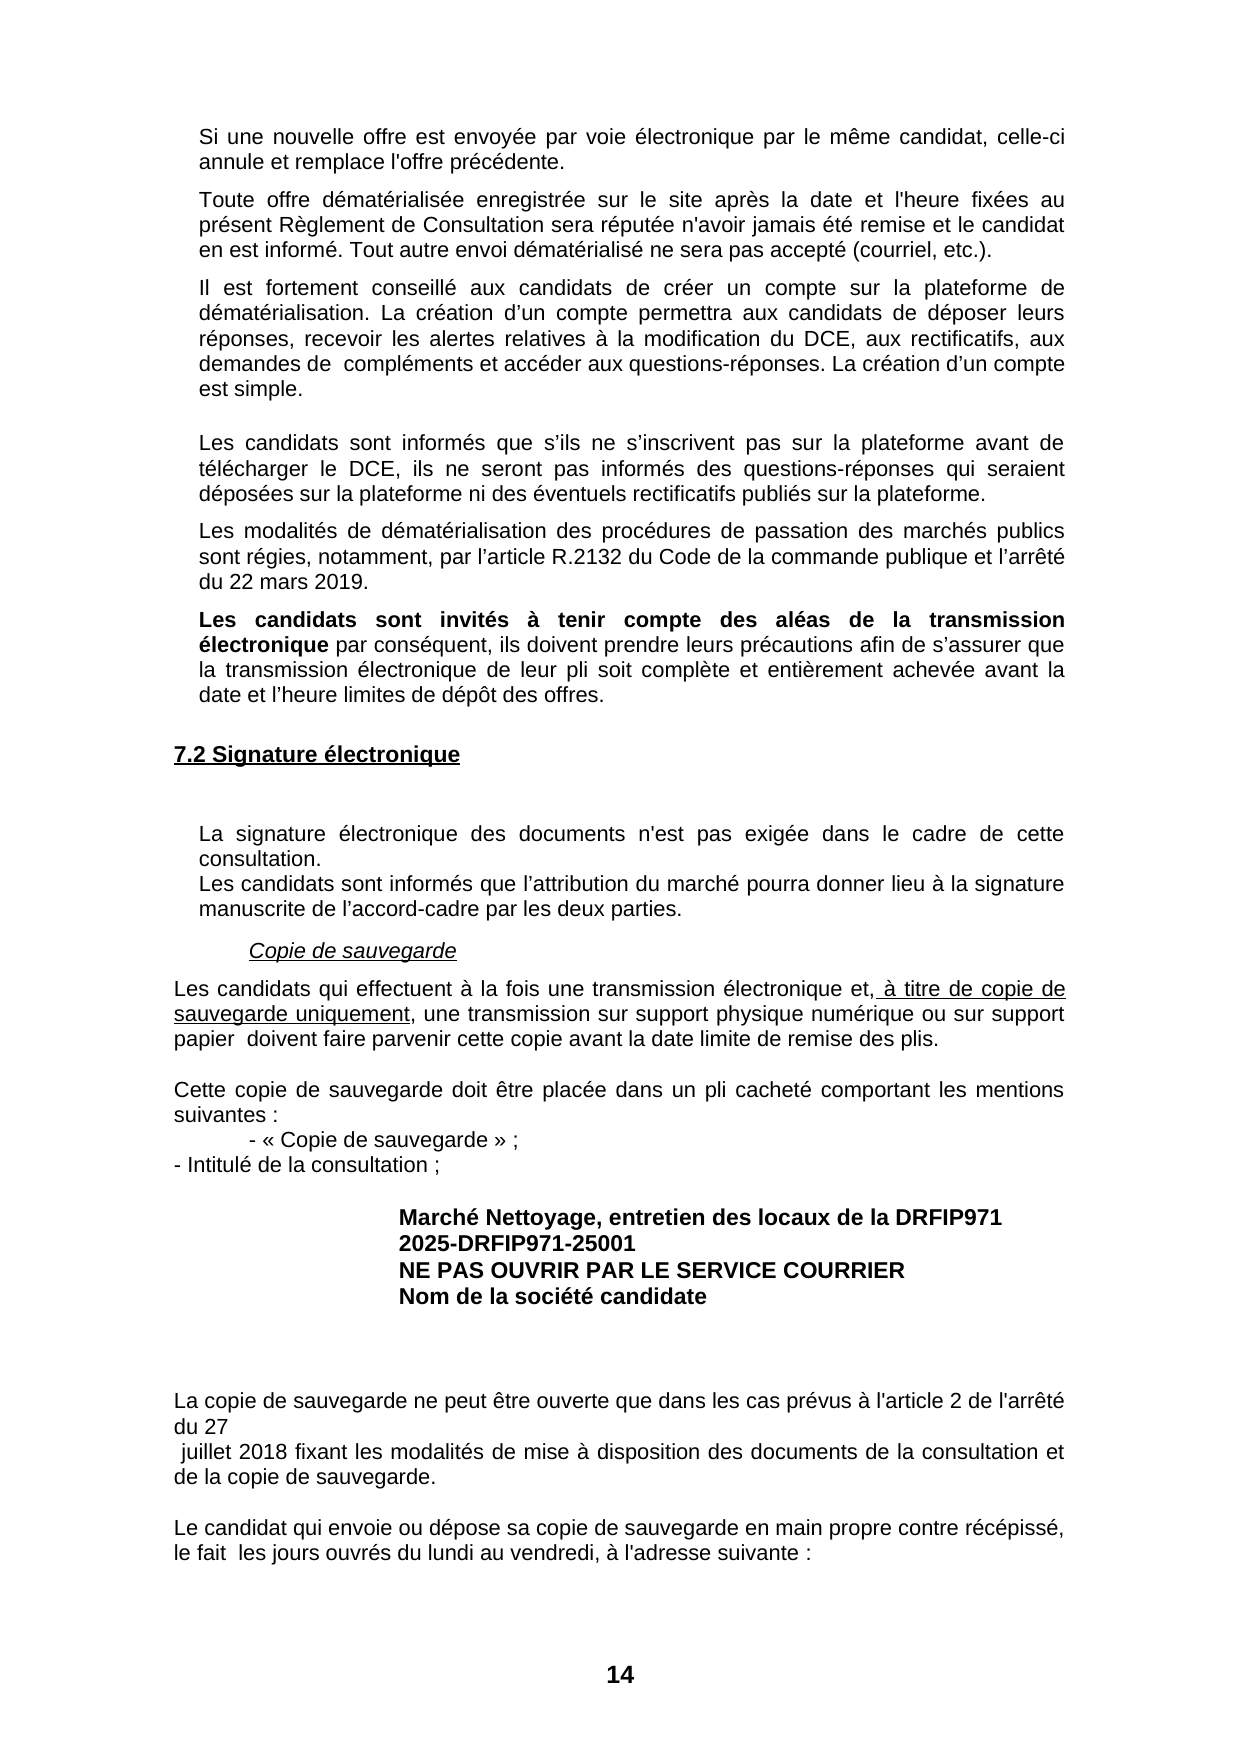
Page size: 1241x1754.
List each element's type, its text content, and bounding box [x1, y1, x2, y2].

text 2025-DRFIP971-25001 [174, 1230, 1066, 1257]
text Si une nouvelle offre est envoyée par voie électronique par le même candidat, celle-ci annule et remplace l'offre précédente. [199, 124, 1066, 174]
text Cette copie de sauvegarde doit être placée dans un pli cacheté comportant les mentions suivantes : [174, 1077, 1066, 1127]
text NE PAS OUVRIR PAR LE SERVICE COURRIER [174, 1257, 1066, 1283]
text La copie de sauvegarde ne peut être ouverte que dans les cas prévus à l'article 2 de l'arrêté du 27 [174, 1388, 1066, 1439]
text Les candidats sont informés que l’attribution du marché pourra donner lieu à la signature manuscrite de l’accord-cadre par les deux parties. [199, 871, 1066, 922]
text Nom de la société candidate [174, 1283, 1066, 1309]
text La signature électronique des documents n'est pas exigée dans le cadre de cette consultation. [199, 821, 1066, 871]
text Marché Nettoyage, entretien des locaux de la DRFIP971 [174, 1204, 1066, 1230]
text Les candidats sont invités à tenir compte des aléas de la transmission électronique par conséquent, ils doivent prendre leurs précautions afin de s’assurer que la transmission électronique de leur pli soit complète et entièrement achevée avant la date et l’heure limites de dépôt des offres. [199, 606, 1066, 707]
text juillet 2018 fixant les modalités de mise à disposition des documents de la consultation et de la copie de sauvegarde. [174, 1439, 1066, 1489]
text Il est fortement conseillé aux candidats de créer un compte sur la plateforme de dématérialisation. La création d’un compte permettra aux candidats de déposer leurs réponses, recevoir les alertes relatives à la modification du DCE, aux rectificatifs, aux demandes de compléments et accéder aux questions-réponses. La création d’un compte est simple. [199, 275, 1066, 401]
text Les candidats qui effectuent à la fois une transmission électronique et, à titre de copie de sauvegarde uniquement, une transmission sur support physique numérique ou sur support papier doivent faire parvenir cette copie avant la date limite de remise des plis. [174, 976, 1066, 1052]
text Le candidat qui envoie ou dépose sa copie de sauvegarde en main propre contre récépissé, le fait les jours ouvrés du lundi au vendredi, à l'adresse suivante : [174, 1514, 1066, 1565]
text Les modalités de dématérialisation des procédures de passation des marchés publics sont régies, notamment, par l’article R.2132 du Code de la commande publique et l’arrêté du 22 mars 2019. [199, 518, 1066, 594]
subtitle 7.2 Signature électronique [174, 741, 1066, 767]
list Copie de sauvegarde [174, 938, 1066, 963]
text Toute offre dématérialisée enregistrée sur le site après la date et l'heure fixées au présent Règlement de Consultation sera réputée n'avoir jamais été remise et le candidat en est informé. Tout autre envoi dématérialisé ne sera pas accepté (courriel, etc.). [199, 187, 1066, 262]
text - Intitulé de la consultation ; [174, 1152, 1066, 1178]
text Les candidats sont informés que s’ils ne s’inscrivent pas sur la plateforme avant de télécharger le DCE, ils ne seront pas informés des questions-réponses qui seraient déposées sur la plateforme ni des éventuels rectificatifs publiés sur la plateforme. [199, 430, 1066, 506]
text - « Copie de sauvegarde » ; [174, 1127, 1066, 1152]
